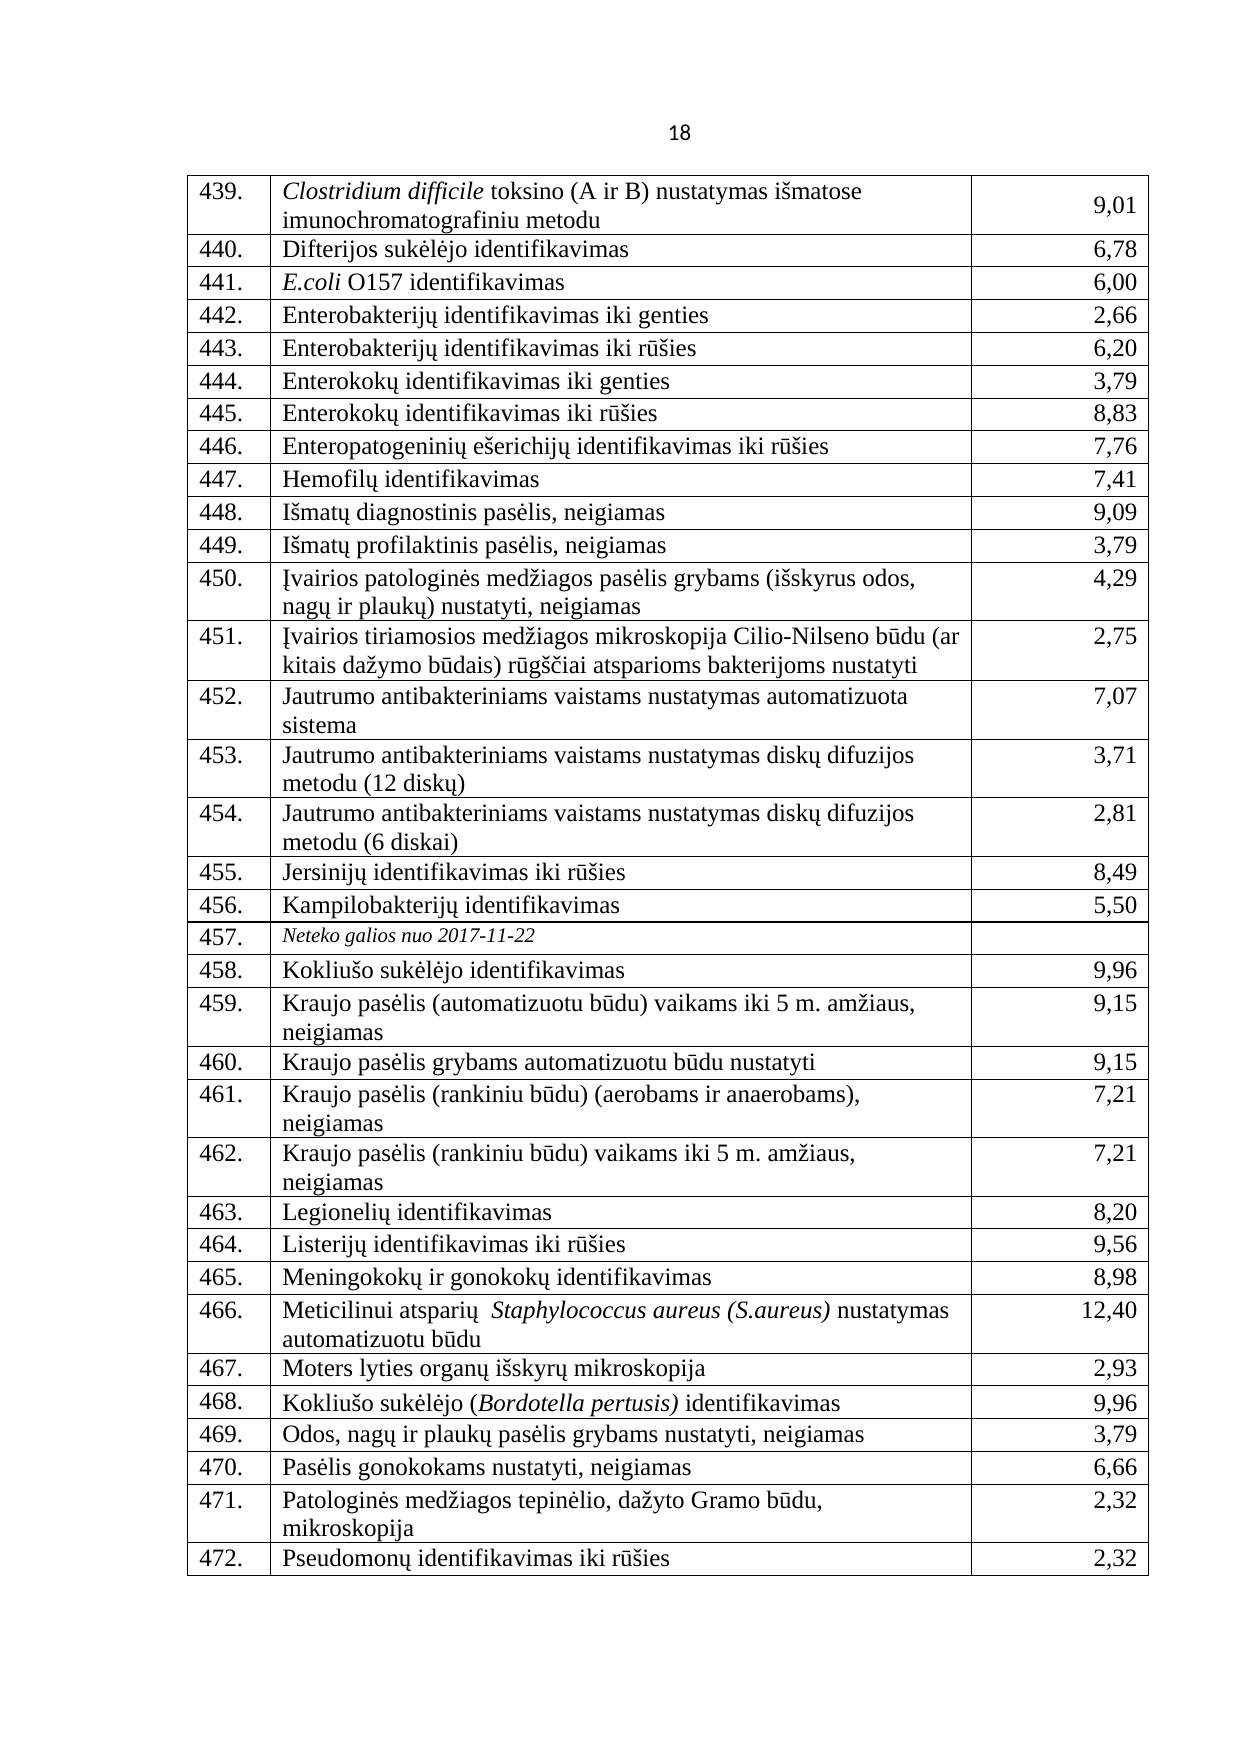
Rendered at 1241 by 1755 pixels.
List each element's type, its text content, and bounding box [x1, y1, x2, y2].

table_cell 8,49 [972, 857, 1148, 889]
table_cell Išmatų profilaktinis pasėlis, neigiamas [271, 530, 971, 562]
table_cell 468. [188, 1386, 270, 1418]
table_cell Enterokokų identifikavimas iki rūšies [271, 399, 971, 430]
table_cell 7,41 [972, 464, 1148, 496]
table_cell 446. [188, 431, 270, 463]
table_cell 8,98 [972, 1262, 1148, 1294]
table_cell Kokliušo sukėlėjo (Bordotella pertusis) identifikavimas [271, 1386, 971, 1418]
table_cell Meningokokų ir gonokokų identifikavimas [271, 1262, 971, 1294]
table_cell 465. [188, 1262, 270, 1294]
table_cell 9,01 [972, 176, 1148, 233]
table_cell Išmatų diagnostinis pasėlis, neigiamas [271, 497, 971, 529]
table_cell 8,83 [972, 399, 1148, 430]
table_cell 472. [188, 1543, 270, 1575]
table_cell Clostridium difficile toksino (A ir B) nustatymas išmatose imunochromatografiniu metodu [271, 176, 971, 233]
table_cell 455. [188, 857, 270, 889]
table_cell 9,09 [972, 497, 1148, 529]
table_cell Pasėlis gonokokams nustatyti, neigiamas [271, 1452, 971, 1484]
table_cell Kraujo pasėlis (rankiniu būdu) (aerobams ir anaerobams), neigiamas [271, 1080, 971, 1137]
table_cell 2,81 [972, 798, 1148, 856]
table_cell 3,79 [972, 530, 1148, 562]
table_cell 2,75 [972, 621, 1148, 680]
table_cell Kokliušo sukėlėjo identifikavimas [271, 955, 971, 987]
table_cell E.coli O157 identifikavimas [271, 267, 971, 299]
table_cell 12,40 [972, 1295, 1148, 1352]
table_cell 463. [188, 1197, 270, 1228]
table_cell Pseudomonų identifikavimas iki rūšies [271, 1543, 971, 1575]
table_cell 9,15 [972, 1047, 1148, 1078]
table_cell 6,20 [972, 333, 1148, 365]
table_cell Moters lyties organų išskyrų mikroskopija [271, 1354, 971, 1385]
table_cell 444. [188, 366, 270, 397]
table_cell Enterobakterijų identifikavimas iki rūšies [271, 333, 971, 365]
table_cell Enterokokų identifikavimas iki genties [271, 366, 971, 397]
table_cell Hemofilų identifikavimas [271, 464, 971, 496]
table_cell 9,15 [972, 988, 1148, 1046]
table_cell 457. [188, 923, 270, 954]
table_cell 450. [188, 563, 270, 620]
table_cell 3,71 [972, 740, 1148, 797]
table_cell Jautrumo antibakteriniams vaistams nustatymas diskų difuzijos metodu (12 diskų) [271, 740, 971, 797]
table_cell Įvairios patologinės medžiagos pasėlis grybams (išskyrus odos, nagų ir plaukų) nustatyti, neigiamas [271, 563, 971, 620]
table_cell Jautrumo antibakteriniams vaistams nustatymas automatizuota sistema [271, 681, 971, 739]
table_cell 459. [188, 988, 270, 1046]
table_cell Patologinės medžiagos tepinėlio, dažyto Gramo būdu, mikroskopija [271, 1485, 971, 1542]
table_cell 7,07 [972, 681, 1148, 739]
table_cell Enterobakterijų identifikavimas iki genties [271, 300, 971, 332]
table_cell 9,56 [972, 1229, 1148, 1261]
table_cell 449. [188, 530, 270, 562]
table_cell 4,29 [972, 563, 1148, 620]
table_cell 7,21 [972, 1080, 1148, 1137]
table_cell 456. [188, 890, 270, 921]
table_cell 467. [188, 1354, 270, 1385]
table_cell 461. [188, 1080, 270, 1137]
table_cell 6,78 [972, 235, 1148, 266]
table_cell 7,21 [972, 1138, 1148, 1196]
table_cell 2,32 [972, 1485, 1148, 1542]
table_cell 6,00 [972, 267, 1148, 299]
table_cell 447. [188, 464, 270, 496]
table_cell 3,79 [972, 1419, 1148, 1451]
table_cell 9,96 [972, 955, 1148, 987]
table_cell 2,93 [972, 1354, 1148, 1385]
table_cell 439. [188, 176, 270, 233]
table_cell [972, 923, 1148, 954]
table_cell 452. [188, 681, 270, 739]
table_cell 3,79 [972, 366, 1148, 397]
table_cell 458. [188, 955, 270, 987]
table_cell 469. [188, 1419, 270, 1451]
table_cell 441. [188, 267, 270, 299]
table_cell 460. [188, 1047, 270, 1078]
table_cell Jersinijų identifikavimas iki rūšies [271, 857, 971, 889]
table_cell 471. [188, 1485, 270, 1542]
table_cell 440. [188, 235, 270, 266]
table_cell 2,66 [972, 300, 1148, 332]
table_cell Meticilinui atsparių Staphylococcus aureus (S.aureus) nustatymas automatizuotu būdu [271, 1295, 971, 1352]
table_cell 9,96 [972, 1386, 1148, 1418]
table_cell Legionelių identifikavimas [271, 1197, 971, 1228]
table_cell 464. [188, 1229, 270, 1261]
table_cell 7,76 [972, 431, 1148, 463]
table_cell Difterijos sukėlėjo identifikavimas [271, 235, 971, 266]
table_cell Kampilobakterijų identifikavimas [271, 890, 971, 921]
table_cell Jautrumo antibakteriniams vaistams nustatymas diskų difuzijos metodu (6 diskai) [271, 798, 971, 856]
table_cell 445. [188, 399, 270, 430]
table_cell Įvairios tiriamosios medžiagos mikroskopija Cilio-Nilseno būdu (ar kitais dažymo būdais) rūgščiai atsparioms bakterijoms nustatyti [271, 621, 971, 680]
table_cell 454. [188, 798, 270, 856]
table_cell Kraujo pasėlis grybams automatizuotu būdu nustatyti [271, 1047, 971, 1078]
table_cell 8,20 [972, 1197, 1148, 1228]
table_cell 2,32 [972, 1543, 1148, 1575]
table_cell Kraujo pasėlis (automatizuotu būdu) vaikams iki 5 m. amžiaus, neigiamas [271, 988, 971, 1046]
table_cell 451. [188, 621, 270, 680]
table_cell 448. [188, 497, 270, 529]
table_cell 443. [188, 333, 270, 365]
table_cell Neteko galios nuo 2017-11-22 [271, 923, 971, 954]
table_cell Odos, nagų ir plaukų pasėlis grybams nustatyti, neigiamas [271, 1419, 971, 1451]
table_cell 442. [188, 300, 270, 332]
table_cell Listerijų identifikavimas iki rūšies [271, 1229, 971, 1261]
table_cell 466. [188, 1295, 270, 1352]
table_cell 462. [188, 1138, 270, 1196]
table_cell Kraujo pasėlis (rankiniu būdu) vaikams iki 5 m. amžiaus, neigiamas [271, 1138, 971, 1196]
table_cell Enteropatogeninių ešerichijų identifikavimas iki rūšies [271, 431, 971, 463]
table_cell 6,66 [972, 1452, 1148, 1484]
table_cell 453. [188, 740, 270, 797]
table_cell 5,50 [972, 890, 1148, 921]
table_cell 470. [188, 1452, 270, 1484]
